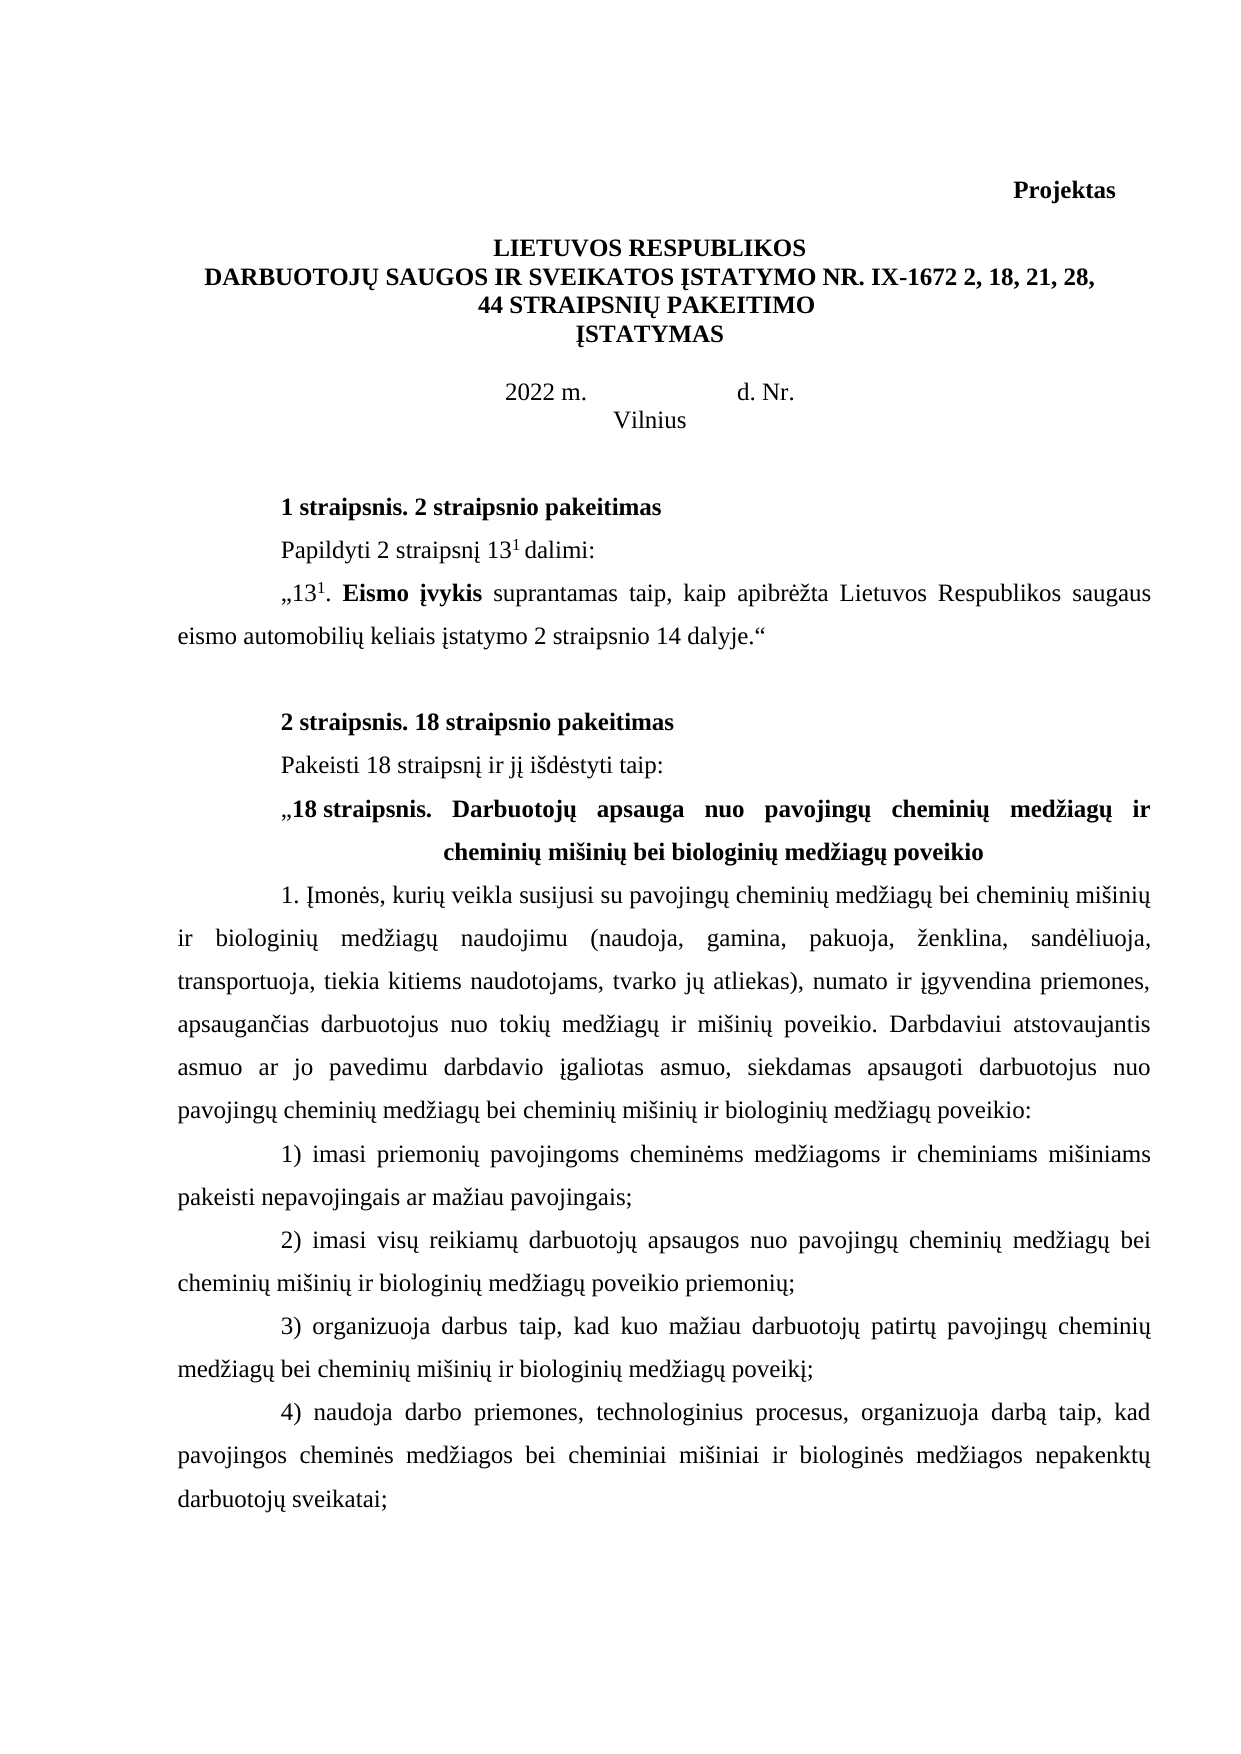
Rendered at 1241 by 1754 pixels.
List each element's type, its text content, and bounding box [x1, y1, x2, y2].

text „18 straipsnis. Darbuotojų apsauga nuo pavojingų cheminių medžiagų ir cheminių mišinių bei biologinių medžiagų poveikio [281, 794, 1152, 866]
text 4) naudoja darbo priemones, technologinius procesus, organizuoja darbą taip, kad pavojingos cheminės medžiagos bei cheminiai mišiniai ir biologinės medžiagos nepakenktų darbuotojų sveikatai; [177, 1397, 1152, 1512]
text Papildyti 2 straipsnį 131 dalimi: [177, 535, 1122, 564]
text Projektas [842, 176, 1122, 204]
text 2022 m. d. Nr. [177, 377, 1122, 406]
text 1. Įmonės, kurių veikla susijusi su pavojingų cheminių medžiagų bei cheminių mišinių ir biologinių medžiagų naudojimu (naudoja, gamina, pakuoja, ženklina, sandėliuoja, transportuoja, tiekia kitiems naudotojams, tvarko jų atliekas), numato ir įgyvendina priemones, apsaugančias darbuotojus nuo tokių medžiagų ir mišinių poveikio. Darbdaviui atstovaujantis asmuo ar jo pavedimu darbdavio įgaliotas asmuo, siekdamas apsaugoti darbuotojus nuo pavojingų cheminių medžiagų bei cheminių mišinių ir biologinių medžiagų poveikio: [177, 880, 1152, 1124]
text ĮSTATYMAS [177, 319, 1122, 348]
text Vilnius [177, 406, 1122, 434]
text 1 straipsnis. 2 straipsnio pakeitimas [177, 492, 1122, 521]
text LIETUVOS RESPUBLIKOS [177, 233, 1122, 262]
text 1) imasi priemonių pavojingoms cheminėms medžiagoms ir cheminiams mišiniams pakeisti nepavojingais ar mažiau pavojingais; [177, 1139, 1152, 1211]
text DARBUOTOJŲ SAUGOS IR SVEIKATOS ĮSTATYMO NR. IX-1672 2, 18, 21, 28, 44 STRAIPSNIŲ PAKEITIMO [177, 262, 1122, 319]
text 2) imasi visų reikiamų darbuotojų apsaugos nuo pavojingų cheminių medžiagų bei cheminių mišinių ir biologinių medžiagų poveikio priemonių; [177, 1225, 1152, 1297]
text Pakeisti 18 straipsnį ir jį išdėstyti taip: [177, 751, 1122, 779]
text 3) organizuoja darbus taip, kad kuo mažiau darbuotojų patirtų pavojingų cheminių medžiagų bei cheminių mišinių ir biologinių medžiagų poveikį; [177, 1311, 1152, 1383]
text 2 straipsnis. 18 straipsnio pakeitimas [177, 707, 1152, 736]
text „131. Eismo įvykis suprantamas taip, kaip apibrėžta Lietuvos Respublikos saugaus eismo automobilių keliais įstatymo 2 straipsnio 14 dalyje.“ [177, 578, 1152, 650]
